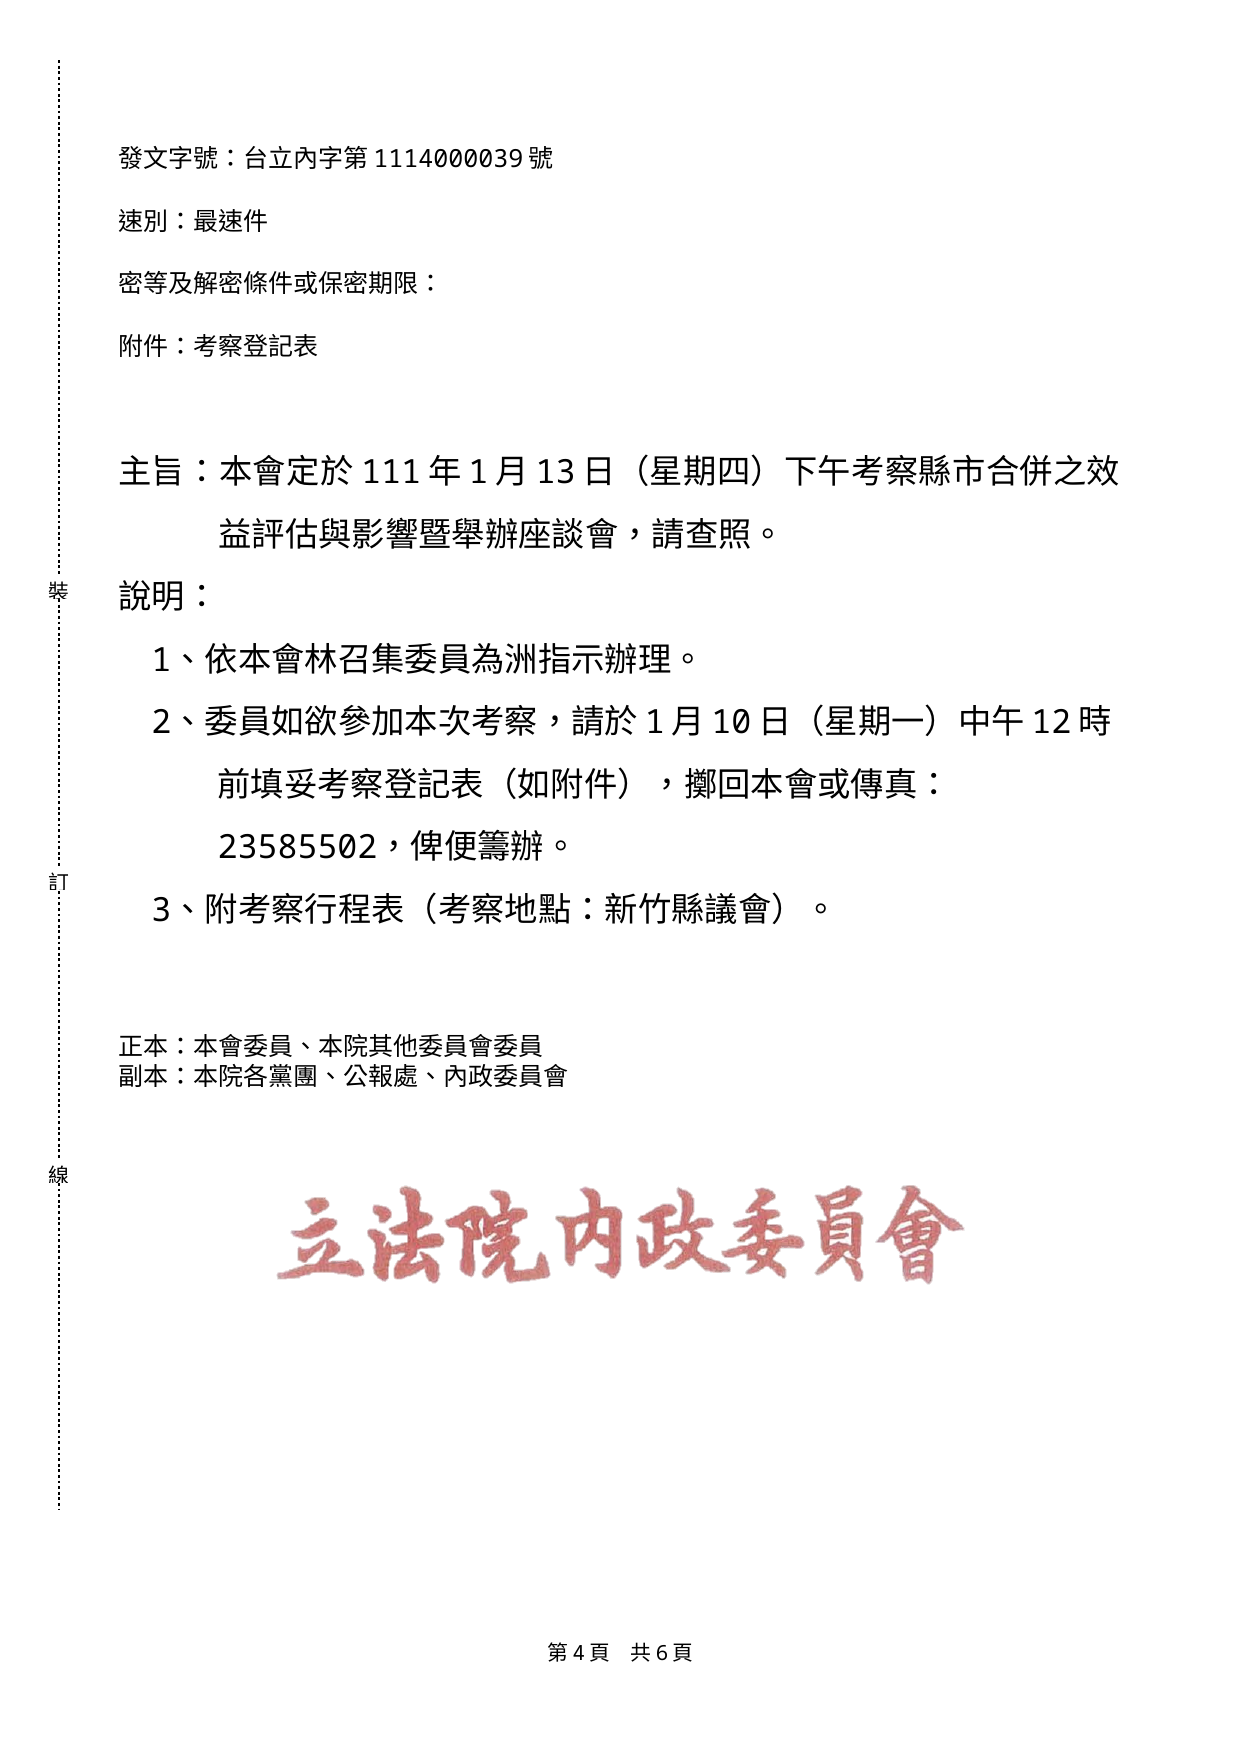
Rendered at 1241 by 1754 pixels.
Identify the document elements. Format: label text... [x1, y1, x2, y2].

text 副本：本院各黨團、公報處、內政委員會 [118, 1065, 1122, 1090]
list 依本會林召集委員為洲指示辦理。 [151, 615, 1122, 678]
text 附件：考察登記表 [118, 303, 1122, 365]
text 密等及解密條件或保密期限： [118, 240, 1122, 303]
text 發文字號：台立內字第1114000039號 [118, 115, 1122, 178]
text 主旨：本會定於111年1月13日（星期四）下午考察縣市合併之效益評估與影響暨舉辦座談會，請查照。 [118, 428, 1122, 553]
text 說明： [118, 553, 1122, 615]
list 委員如欲參加本次考察，請於1月10日（星期一）中午12時前填妥考察登記表（如附件），擲回本會或傳真：23585502，俾便籌辦。 [151, 678, 1122, 865]
list 附考察行程表（考察地點：新竹縣議會）。 [151, 865, 1122, 928]
text 正本：本會委員、本院其他委員會委員 [118, 1003, 1122, 1065]
text 速別：最速件 [118, 178, 1122, 240]
